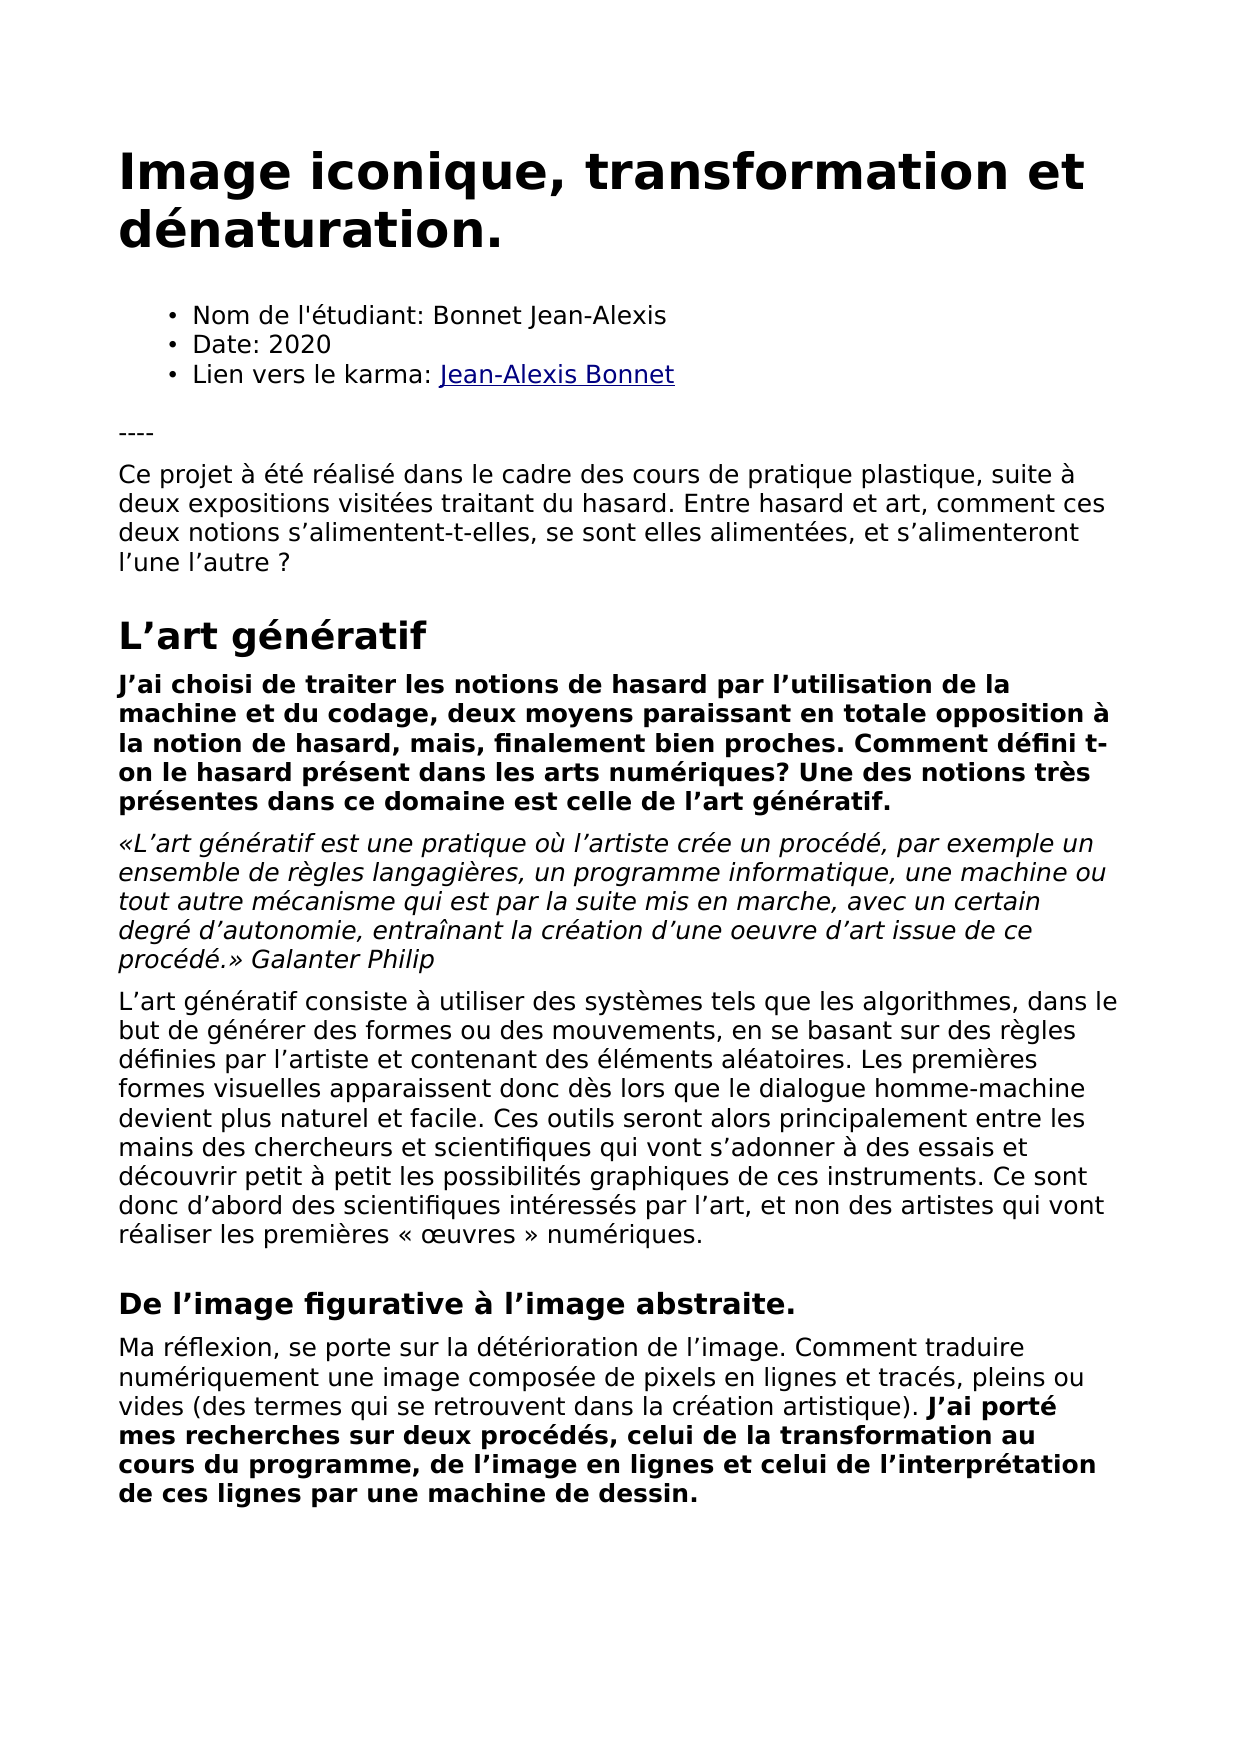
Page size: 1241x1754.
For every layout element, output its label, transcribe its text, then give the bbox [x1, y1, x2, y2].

subtitle De l’image figurative à l’image abstraite. [118, 1287, 1122, 1321]
text Ce projet à été réalisé dans le cadre des cours de pratique plastique, suite à deux expositions visitées traitant du hasard. Entre hasard et art, comment ces deux notions s’alimentent-t-elles, se sont elles alimentées, et s’alimenteront l’une l’autre ? [118, 460, 1122, 577]
subtitle Image iconique, transformation et dénaturation. [118, 143, 1122, 259]
text ---- [118, 418, 1122, 448]
text L’art génératif consiste à utiliser des systèmes tels que les algorithmes, dans le but de générer des formes ou des mouvements, en se basant sur des règles définies par l’artiste et contenant des éléments aléatoires. Les premières formes visuelles apparaissent donc dès lors que le dialogue homme-machine devient plus naturel et facile. Ces outils seront alors principalement entre les mains des chercheurs et scientifiques qui vont s’adonner à des essais et découvrir petit à petit les possibilités graphiques de ces instruments. Ce sont donc d’abord des scientifiques intéressés par l’art, et non des artistes qui vont réaliser les premières « œuvres » numériques. [118, 987, 1122, 1250]
text «L’art génératif est une pratique où l’artiste crée un procédé, par exemple un ensemble de règles langagières, un programme informatique, une machine ou tout autre mécanisme qui est par la suite mis en marche, avec un certain degré d’autonomie, entraînant la création d’une oeuvre d’art issue de ce procédé.» Galanter Philip [118, 829, 1122, 975]
subtitle L’art génératif [118, 614, 1122, 658]
list Nom de l'étudiant: Bonnet Jean-Alexis [177, 302, 1122, 331]
text Ma réflexion, se porte sur la détérioration de l’image. Comment traduire numériquement une image composée de pixels en lignes et tracés, pleins ou vides (des termes qui se retrouvent dans la création artistique). J’ai porté mes recherches sur deux procédés, celui de la transformation au cours du programme, de l’image en lignes et celui de l’interprétation de ces lignes par une machine de dessin. [118, 1334, 1122, 1509]
text J’ai choisi de traiter les notions de hasard par l’utilisation de la machine et du codage, deux moyens paraissant en totale opposition à la notion de hasard, mais, finalement bien proches. Comment défini t-on le hasard présent dans les arts numériques? Une des notions très présentes dans ce domaine est celle de l’art génératif. [118, 671, 1122, 816]
list Lien vers le karma: Jean-Alexis Bonnet [177, 360, 1122, 389]
list Date: 2020 [177, 331, 1122, 360]
